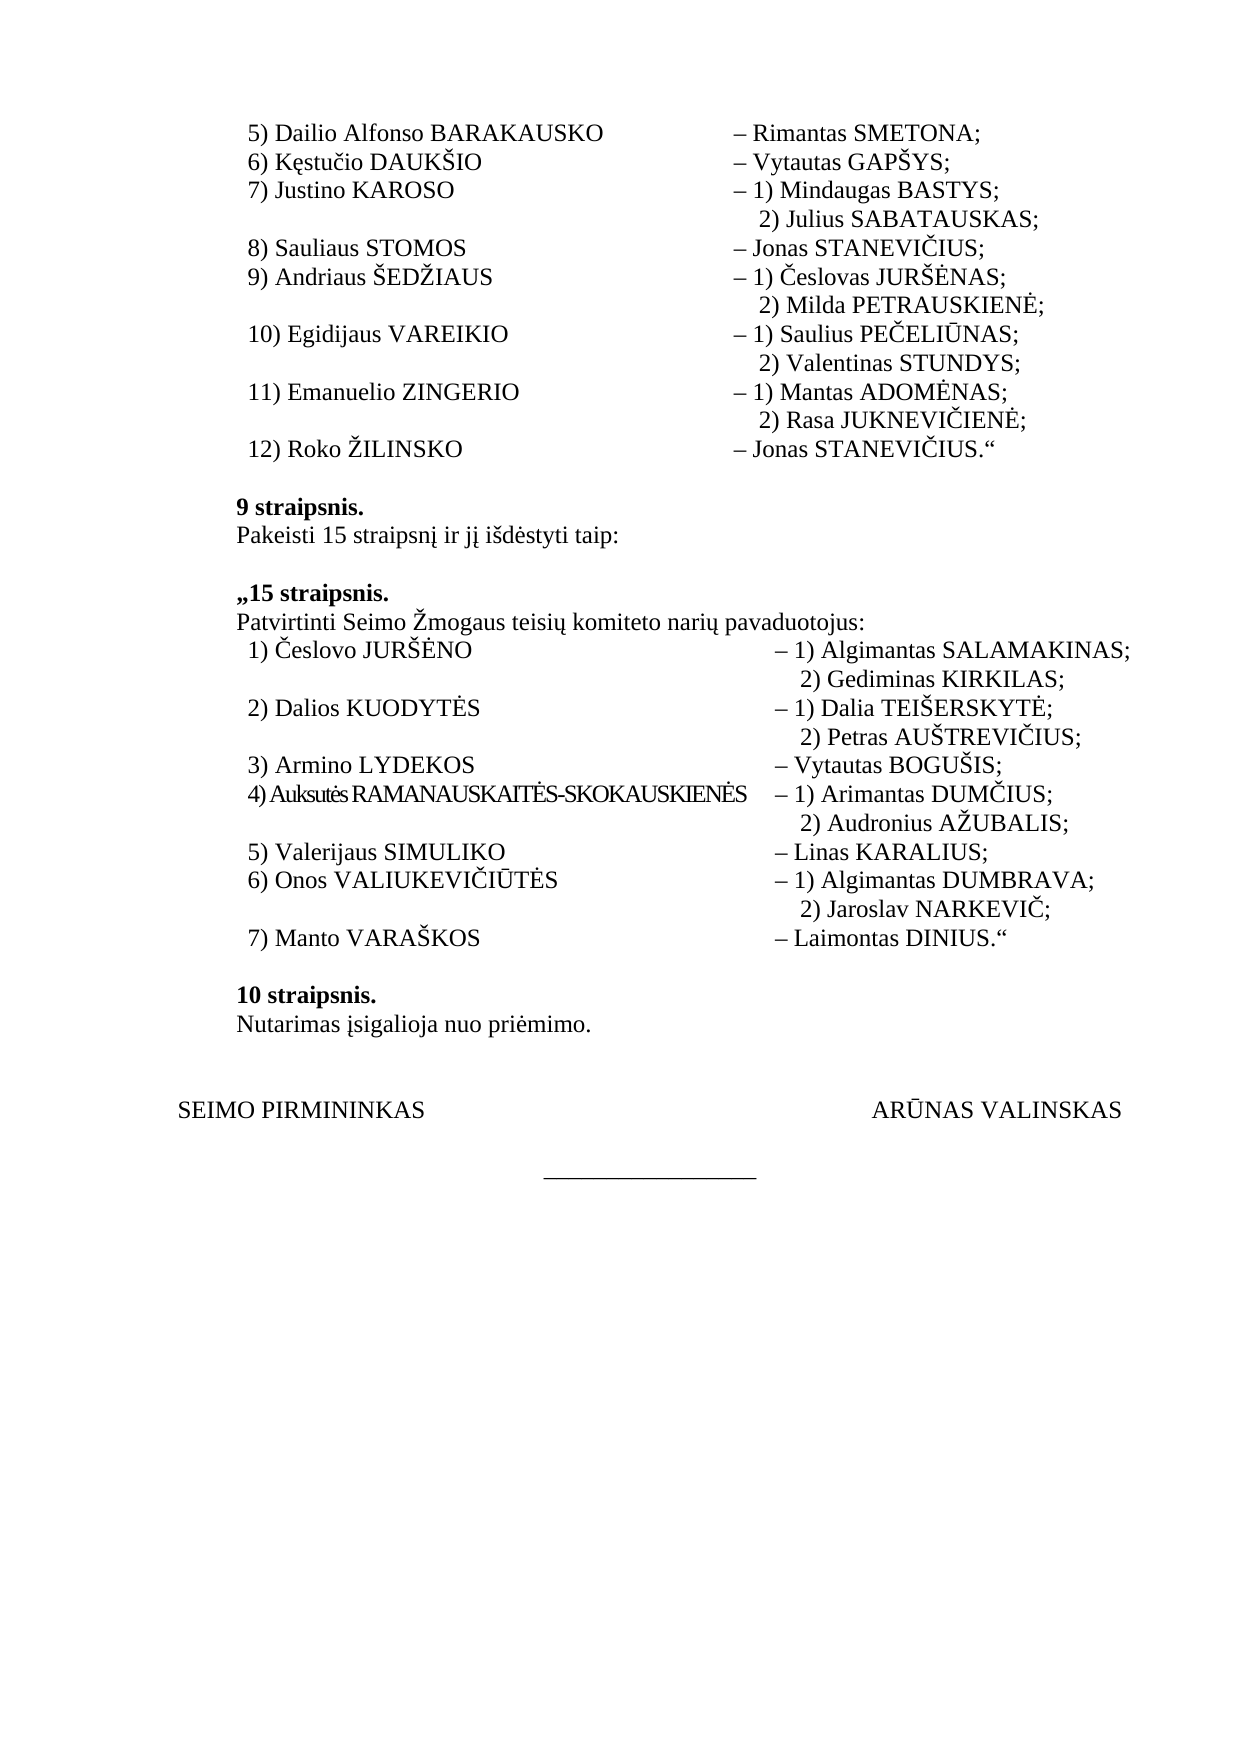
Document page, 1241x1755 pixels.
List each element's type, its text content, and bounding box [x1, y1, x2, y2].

table_cell 3) Armino LYDEKOS [177, 751, 763, 779]
table_cell 2) Dalios KUODYTĖS [177, 693, 763, 751]
table_cell – Jonas STANEVIČIUS; [723, 233, 1147, 262]
table_cell 7) Justino KAROSO [177, 176, 722, 233]
table_cell – Rimantas SMETONA; [723, 118, 1147, 147]
text _________________ [177, 1153, 1122, 1182]
table_cell 10) Egidijaus VAREIKIO [177, 319, 722, 377]
table_cell – 1) Saulius PEČELIŪNAS; 2) Valentinas STUNDYS; [723, 319, 1147, 377]
table_header – 1) Algimantas SALAMAKINAS; 2) Gediminas KIRKILAS; [764, 636, 1147, 693]
table_cell – 1) Arimantas DUMČIUS; 2) Audronius AŽUBALIS; [764, 779, 1147, 837]
table_cell – Jonas STANEVIČIUS.“ [723, 434, 1147, 463]
text „15 straipsnis. [177, 578, 1122, 607]
table_cell – 1) Dalia TEIŠERSKYTĖ; 2) Petras AUŠTREVIČIUS; [764, 693, 1147, 751]
table_cell 4) Auksutės RAMANAUSKAITĖS-SKOKAUSKIENĖS [177, 779, 763, 837]
text Pakeisti 15 straipsnį ir jį išdėstyti taip: [177, 521, 1122, 549]
table_cell – Vytautas BOGUŠIS; [764, 751, 1147, 779]
table_cell – 1) Algimantas DUMBRAVA; 2) Jaroslav NARKEVIČ; [764, 866, 1147, 923]
text SEIMO PIRMININKAS ARŪNAS VALINSKAS [177, 1096, 1122, 1124]
table_cell 8) Sauliaus STOMOS [177, 233, 722, 262]
text 9 straipsnis. [177, 492, 1122, 521]
table_cell – Laimontas DINIUS.“ [764, 923, 1147, 952]
table_cell – 1) Mantas ADOMĖNAS; 2) Rasa JUKNEVIČIENĖ; [723, 377, 1147, 434]
text Nutarimas įsigalioja nuo priėmimo. [177, 1009, 1122, 1038]
table_cell 5) Valerijaus SIMULIKO [177, 837, 763, 866]
table_cell 9) Andriaus ŠEDŽIAUS [177, 262, 722, 319]
table_cell 6) Kęstučio DAUKŠIO [177, 147, 722, 176]
table_cell – Linas KARALIUS; [764, 837, 1147, 866]
table_cell 5) Dailio Alfonso BARAKAUSKO [177, 118, 722, 147]
table_cell 11) Emanuelio ZINGERIO [177, 377, 722, 434]
table_cell – 1) Česlovas JURŠĖNAS; 2) Milda PETRAUSKIENĖ; [723, 262, 1147, 319]
text Patvirtinti Seimo Žmogaus teisių komiteto narių pavaduotojus: [177, 607, 1122, 636]
table_cell – Vytautas GAPŠYS; [723, 147, 1147, 176]
text 10 straipsnis. [177, 981, 1122, 1009]
table_cell 12) Roko ŽILINSKO [177, 434, 722, 463]
table_cell 7) Manto VARAŠKOS [177, 923, 763, 952]
table_cell 6) Onos VALIUKEVIČIŪTĖS [177, 866, 763, 923]
table_header 1) Česlovo JURŠĖNO [177, 636, 763, 693]
table_cell – 1) Mindaugas BASTYS; 2) Julius SABATAUSKAS; [723, 176, 1147, 233]
